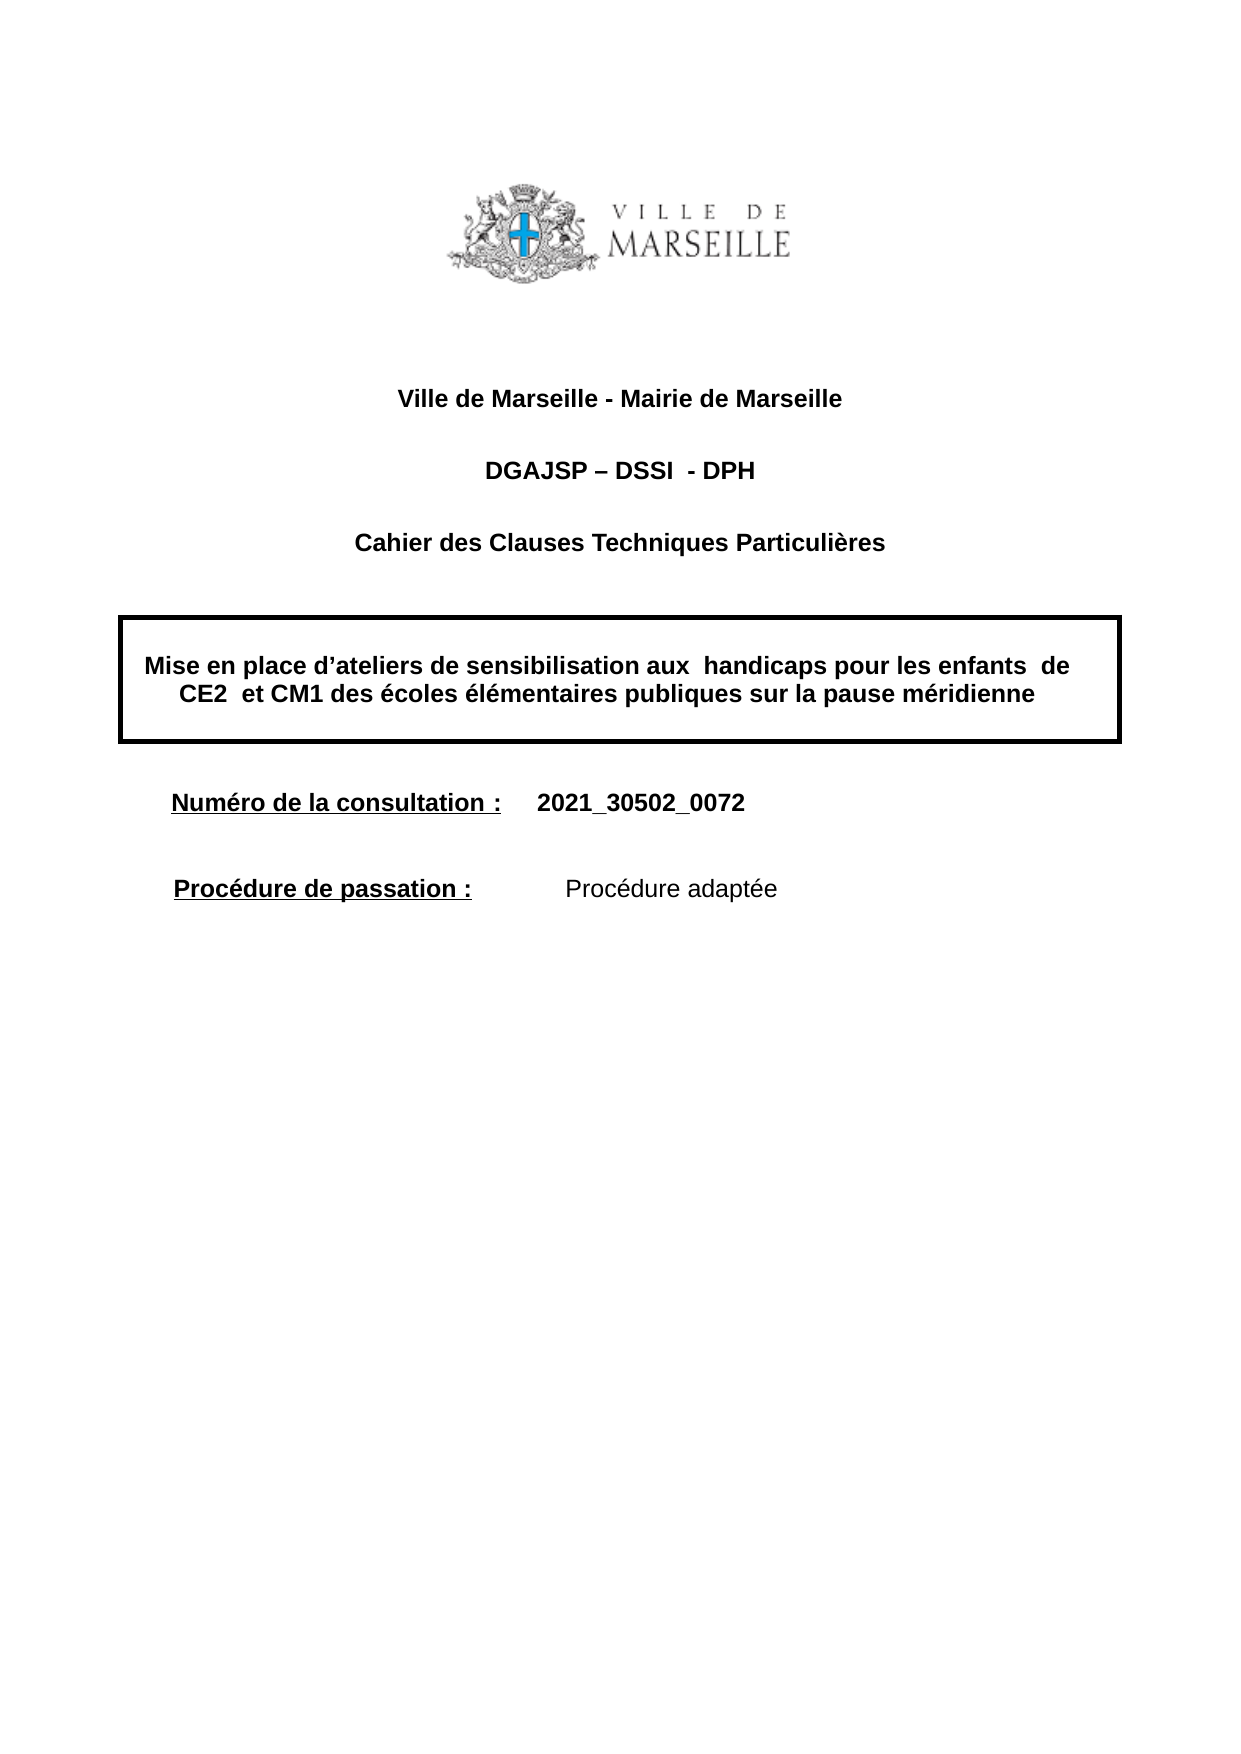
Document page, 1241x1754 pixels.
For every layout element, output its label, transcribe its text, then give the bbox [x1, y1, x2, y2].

picture [436, 175, 804, 298]
text DGAJSP – DSSI - DPH [118, 456, 1122, 484]
text Mise en place d’ateliers de sensibilisation aux handicaps pour les enfants de CE2 et CM1 des écoles élémentaires publiques sur la pause méridienne [123, 643, 1117, 708]
text Ville de Marseille - Mairie de Marseille [118, 384, 1122, 412]
text Procédure de passation : Procédure adaptée [173, 874, 1122, 902]
text Numéro de la consultation : 2021_30502_0072 [171, 787, 1122, 816]
text Cahier des Clauses Techniques Particulières [118, 528, 1122, 557]
